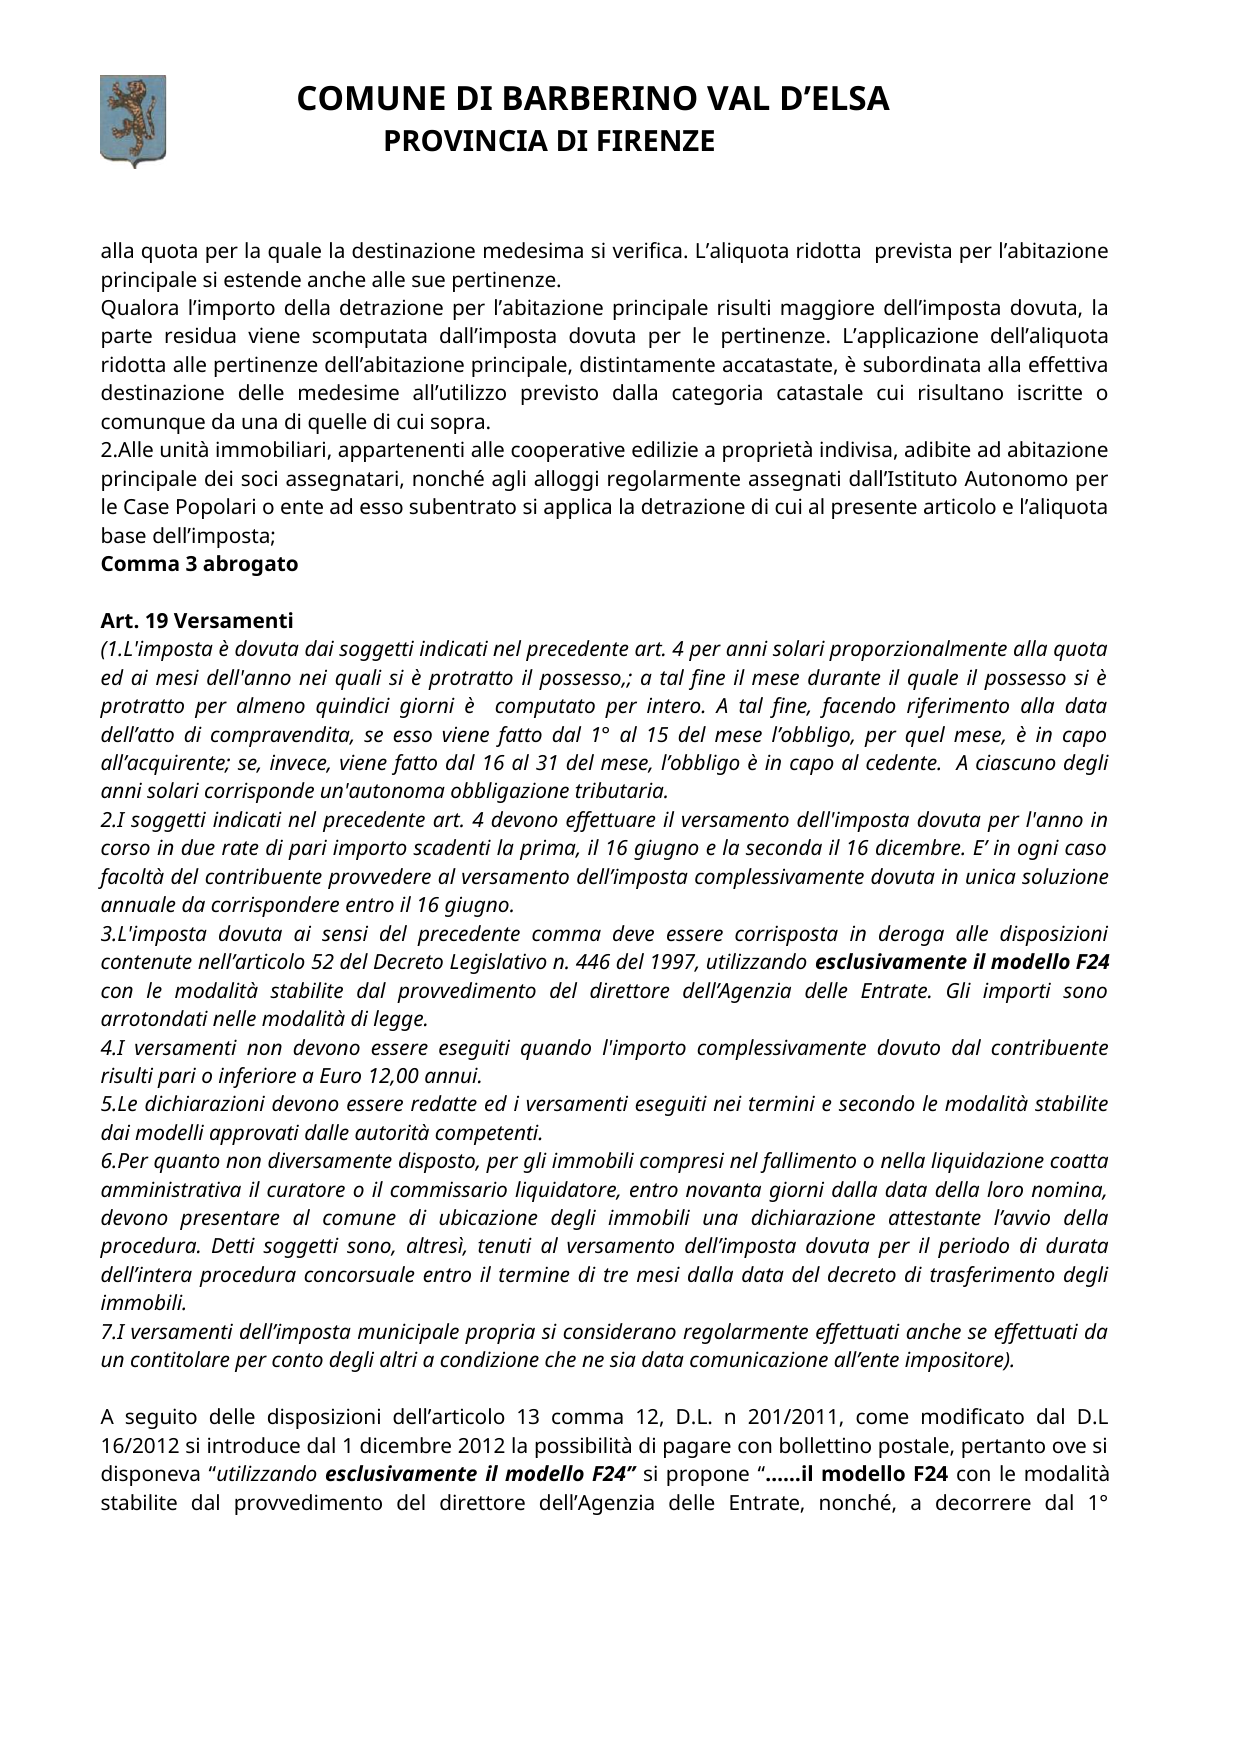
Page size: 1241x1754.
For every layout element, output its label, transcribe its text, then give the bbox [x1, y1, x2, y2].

text (1.L'imposta è dovuta dai soggetti indicati nel precedente art. 4 per anni solari proporzionalmente alla quota ed ai mesi dell'anno nei quali si è protratto il possesso,; a tal fine il mese durante il quale il possesso si è protratto per almeno quindici giorni è computato per intero. A tal fine, facendo riferimento alla data dell’atto di compravendita, se esso viene fatto dal 1° al 15 del mese l’obbligo, per quel mese, è in capo all’acquirente; se, invece, viene fatto dal 16 al 31 del mese, l’obbligo è in capo al cedente. A ciascuno degli anni solari corrisponde un'autonoma obbligazione tributaria. [100, 634, 1110, 805]
text A seguito delle disposizioni dell’articolo 13 comma 12, D.L. n 201/2011, come modificato dal D.L 16/2012 si introduce dal 1 dicembre 2012 la possibilità di pagare con bollettino postale, pertanto ove si disponeva “utilizzando esclusivamente il modello F24” si propone “……il modello F24 con le modalità stabilite dal provvedimento del direttore dell’Agenzia delle Entrate, nonché, a decorrere dal 1° [100, 1402, 1110, 1516]
picture [100, 75, 167, 169]
text 2.I soggetti indicati nel precedente art. 4 devono effettuare il versamento dell'imposta dovuta per l'anno in corso in due rate di pari importo scadenti la prima, il 16 giugno e la seconda il 16 dicembre. E’ in ogni caso facoltà del contribuente provvedere al versamento dell’imposta complessivamente dovuta in unica soluzione annuale da corrispondere entro il 16 giugno. [100, 805, 1110, 919]
text 2.Alle unità immobiliari, appartenenti alle cooperative edilizie a proprietà indivisa, adibite ad abitazione principale dei soci assegnatari, nonché agli alloggi regolarmente assegnati dall’Istituto Autonomo per le Case Popolari o ente ad esso subentrato si applica la detrazione di cui al presente articolo e l’aliquota base dell’imposta; [100, 435, 1110, 549]
text 4.I versamenti non devono essere eseguiti quando l'importo complessivamente dovuto dal contribuente risulti pari o inferiore a Euro 12,00 annui. [100, 1033, 1110, 1089]
text 6.Per quanto non diversamente disposto, per gli immobili compresi nel fallimento o nella liquidazione coatta amministrativa il curatore o il commissario liquidatore, entro novanta giorni dalla data della loro nomina, devono presentare al comune di ubicazione degli immobili una dichiarazione attestante l’avvio della procedura. Detti soggetti sono, altresì, tenuti al versamento dell’imposta dovuta per il periodo di durata dell’intera procedura concorsuale entro il termine di tre mesi dalla data del decreto di trasferimento degli immobili. [100, 1146, 1110, 1317]
text 5.Le dichiarazioni devono essere redatte ed i versamenti eseguiti nei termini e secondo le modalità stabilite dai modelli approvati dalle autorità competenti. [100, 1089, 1110, 1146]
text 3.L'imposta dovuta ai sensi del precedente comma deve essere corrisposta in deroga alle disposizioni contenute nell’articolo 52 del Decreto Legislativo n. 446 del 1997, utilizzando esclusivamente il modello F24 con le modalità stabilite dal provvedimento del direttore dell’Agenzia delle Entrate. Gli importi sono arrotondati nelle modalità di legge. [100, 919, 1110, 1033]
text Comma 3 abrogato [100, 549, 1110, 578]
text alla quota per la quale la destinazione medesima si verifica. L’aliquota ridotta prevista per l’abitazione principale si estende anche alle sue pertinenze. [100, 236, 1110, 293]
text Art. 19 Versamenti [100, 606, 1110, 634]
text Qualora l’importo della detrazione per l’abitazione principale risulti maggiore dell’imposta dovuta, la parte residua viene scomputata dall’imposta dovuta per le pertinenze. L’applicazione dell’aliquota ridotta alle pertinenze dell’abitazione principale, distintamente accatastate, è subordinata alla effettiva destinazione delle medesime all’utilizzo previsto dalla categoria catastale cui risultano iscritte o comunque da una di quelle di cui sopra. [100, 293, 1110, 435]
text 7.I versamenti dell’imposta municipale propria si considerano regolarmente effettuati anche se effettuati da un contitolare per conto degli altri a condizione che ne sia data comunicazione all’ente impositore). [100, 1317, 1110, 1374]
